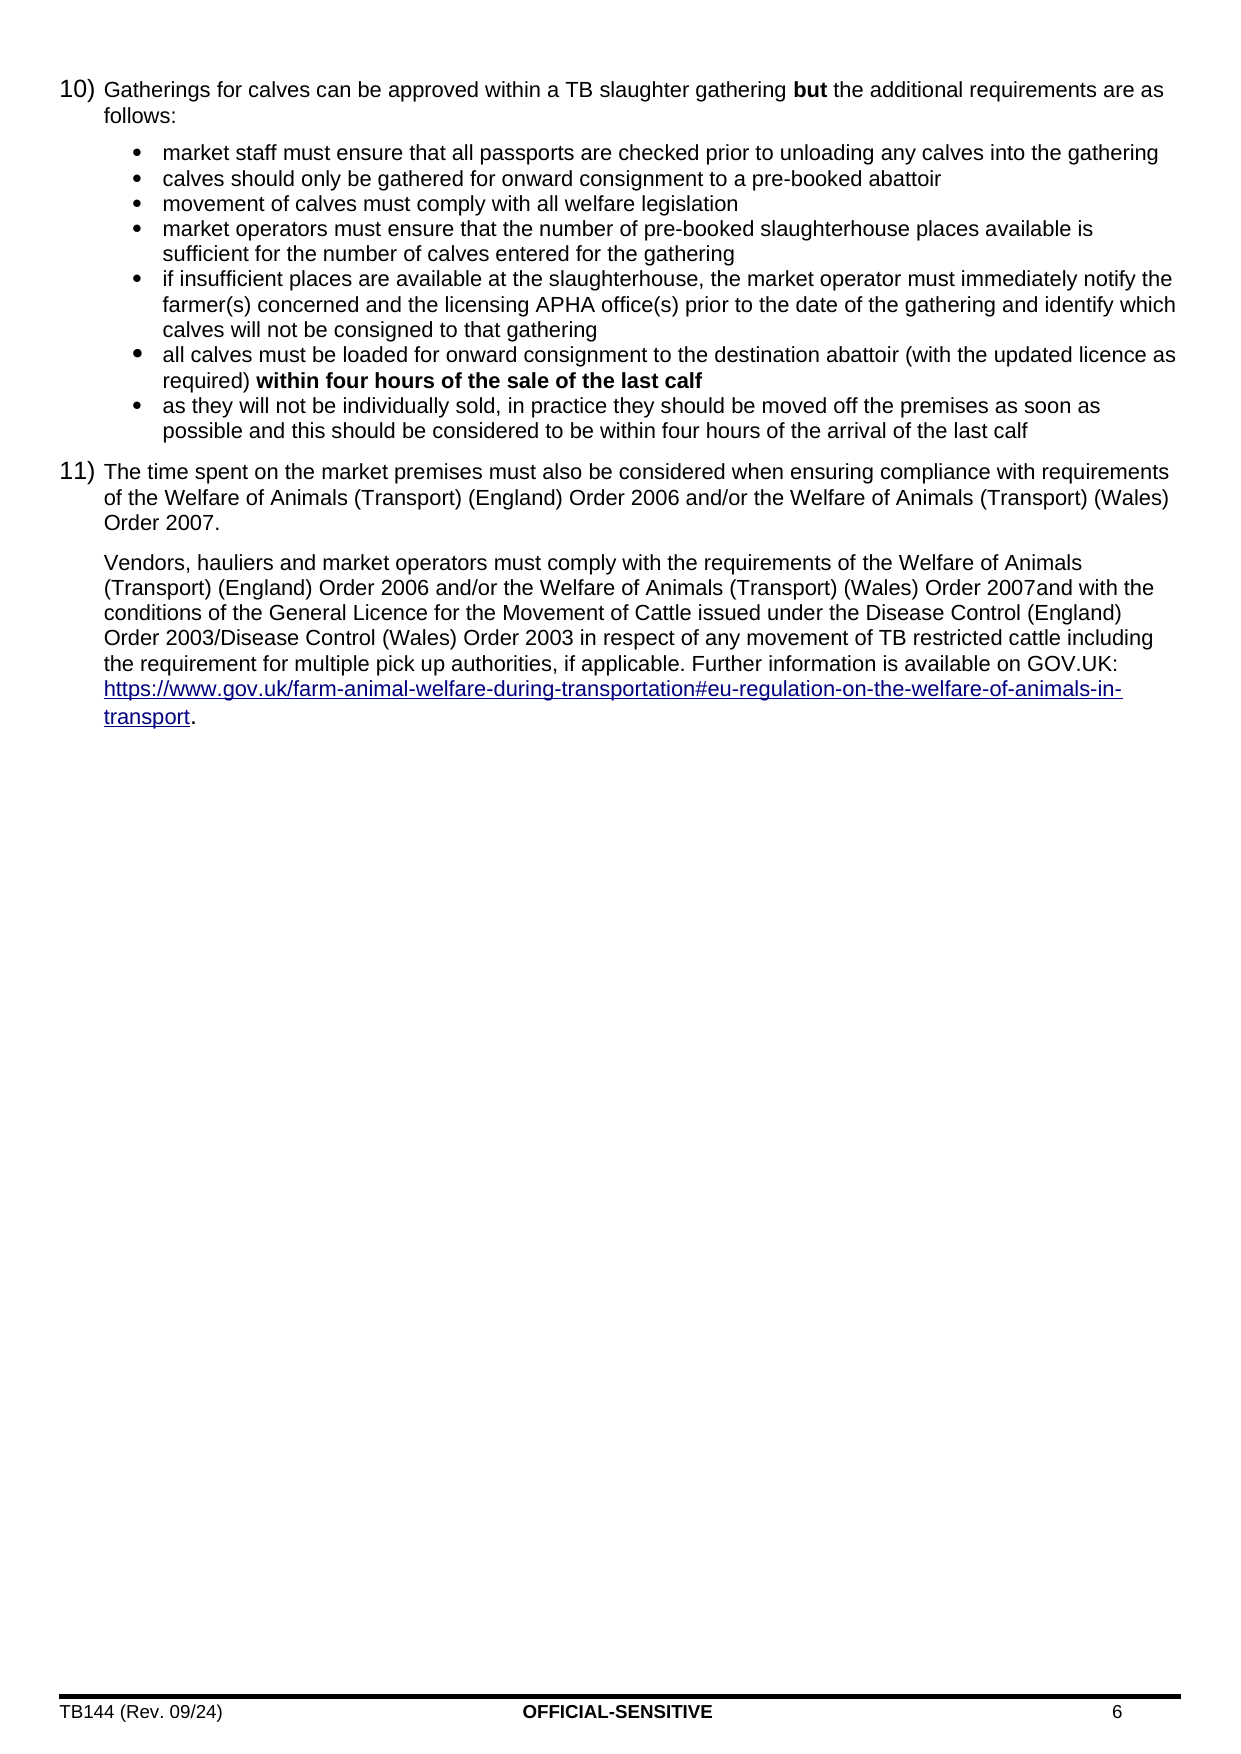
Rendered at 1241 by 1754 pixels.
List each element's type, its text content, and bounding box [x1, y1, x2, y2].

list if insufficient places are available at the slaughterhouse, the market operator must immediately notify the farmer(s) concerned and the licensing APHA office(s) prior to the date of the gathering and identify which calves will not be consigned to that gathering [133, 266, 1181, 342]
list The time spent on the market premises must also be considered when ensuring compliance with requirements of the Welfare of Animals (Transport) (England) Order 2006 and/or the Welfare of Animals (Transport) (Wales) Order 2007. [59, 456, 1181, 535]
list calves should only be gathered for onward consignment to a pre-booked abattoir [133, 166, 1181, 191]
list movement of calves must comply with all welfare legislation [133, 191, 1181, 216]
list market operators must ensure that the number of pre-booked slaughterhouse places available is sufficient for the number of calves entered for the gathering [133, 216, 1181, 266]
list as they will not be individually sold, in practice they should be moved off the premises as soon as possible and this should be considered to be within four hours of the arrival of the last calf [133, 393, 1181, 443]
text Vendors, hauliers and market operators must comply with the requirements of the Welfare of Animals (Transport) (England) Order 2006 and/or the Welfare of Animals (Transport) (Wales) Order 2007and with the conditions of the General Licence for the Movement of Cattle issued under the Disease Control (England) Order 2003/Disease Control (Wales) Order 2003 in respect of any movement of TB restricted cattle including the requirement for multiple pick up authorities, if applicable. Further information is available on GOV.UK: https://www.gov.uk/farm-animal-welfare-during-transportation#eu-regulation-on-the-welfare-of-animals-in-transport. [103, 549, 1181, 729]
list Gatherings for calves can be approved within a TB slaughter gathering but the additional requirements are as follows: [59, 74, 1181, 128]
list all calves must be loaded for onward consignment to the destination abattoir (with the updated licence as required) within four hours of the sale of the last calf [133, 342, 1181, 393]
list market staff must ensure that all passports are checked prior to unloading any calves into the gathering [133, 140, 1181, 166]
